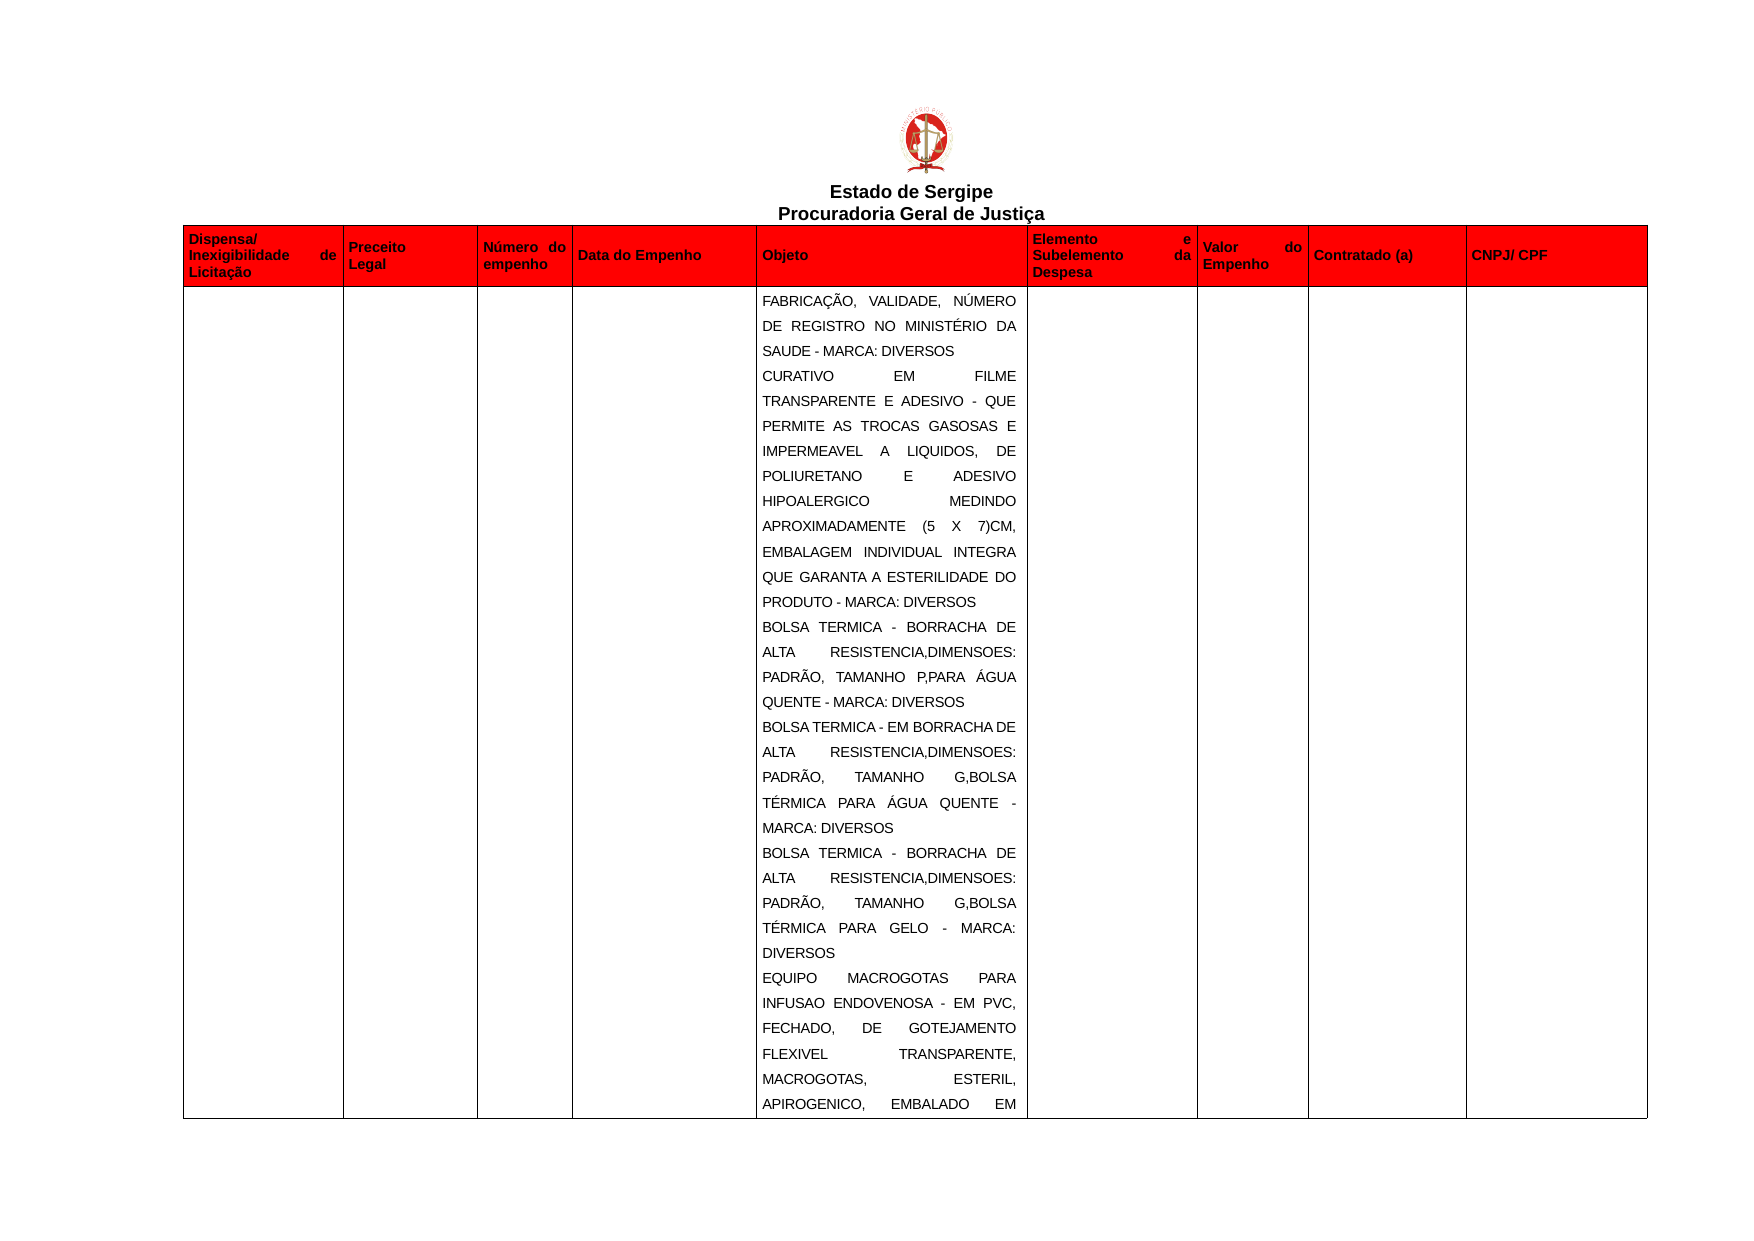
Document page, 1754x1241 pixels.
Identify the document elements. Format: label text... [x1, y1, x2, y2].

table_header Dispensa/Inexigibilidade de Licitação [184, 226, 343, 286]
table_header Número do empenho [478, 226, 572, 286]
table_cell [1467, 287, 1647, 1118]
table_cell [1309, 287, 1466, 1118]
table_cell [573, 287, 756, 1118]
table_header Data do Empenho [573, 226, 756, 286]
table_cell [1028, 287, 1197, 1118]
table_cell [184, 287, 343, 1118]
table_cell FABRICAÇÃO, VALIDADE, NÚMERO DE REGISTRO NO MINISTÉRIO DA SAUDE - MARCA: DIVERSOS CURATIVO EM FILME TRANSPARENTE E ADESIVO - QUE PERMITE AS TROCAS GASOSAS E IMPERMEAVEL A LIQUIDOS, DE POLIURETANO E ADESIVO HIPOALERGICO MEDINDO APROXIMADAMENTE (5 X 7)CM, EMBALAGEM INDIVIDUAL INTEGRA QUE GARANTA A ESTERILIDADE DO PRODUTO - MARCA: DIVERSOS BOLSA TERMICA - BORRACHA DE ALTA RESISTENCIA,DIMENSOES: PADRÃO, TAMANHO P,PARA ÁGUA QUENTE - MARCA: DIVERSOS BOLSA TERMICA - EM BORRACHA DE ALTA RESISTENCIA,DIMENSOES: PADRÃO, TAMANHO G,BOLSA TÉRMICA PARA ÁGUA QUENTE - MARCA: DIVERSOS BOLSA TERMICA - BORRACHA DE ALTA RESISTENCIA,DIMENSOES: PADRÃO, TAMANHO G,BOLSA TÉRMICA PARA GELO - MARCA: DIVERSOS EQUIPO MACROGOTAS PARA INFUSAO ENDOVENOSA - EM PVC, FECHADO, DE GOTEJAMENTO FLEXIVEL TRANSPARENTE, MACROGOTAS, ESTERIL, APIROGENICO, EMBALADO EM [757, 287, 1027, 1118]
table_header Elemento e Subelemento da Despesa [1028, 226, 1197, 286]
table_header CNPJ/ CPF [1467, 226, 1647, 286]
table_header Objeto [757, 226, 1027, 286]
table_cell [344, 287, 477, 1118]
table_header Contratado (a) [1309, 226, 1466, 286]
table_cell [1198, 287, 1308, 1118]
table_header Preceito Legal [344, 226, 477, 286]
table_cell [478, 287, 572, 1118]
table_header Valor do Empenho [1198, 226, 1308, 286]
